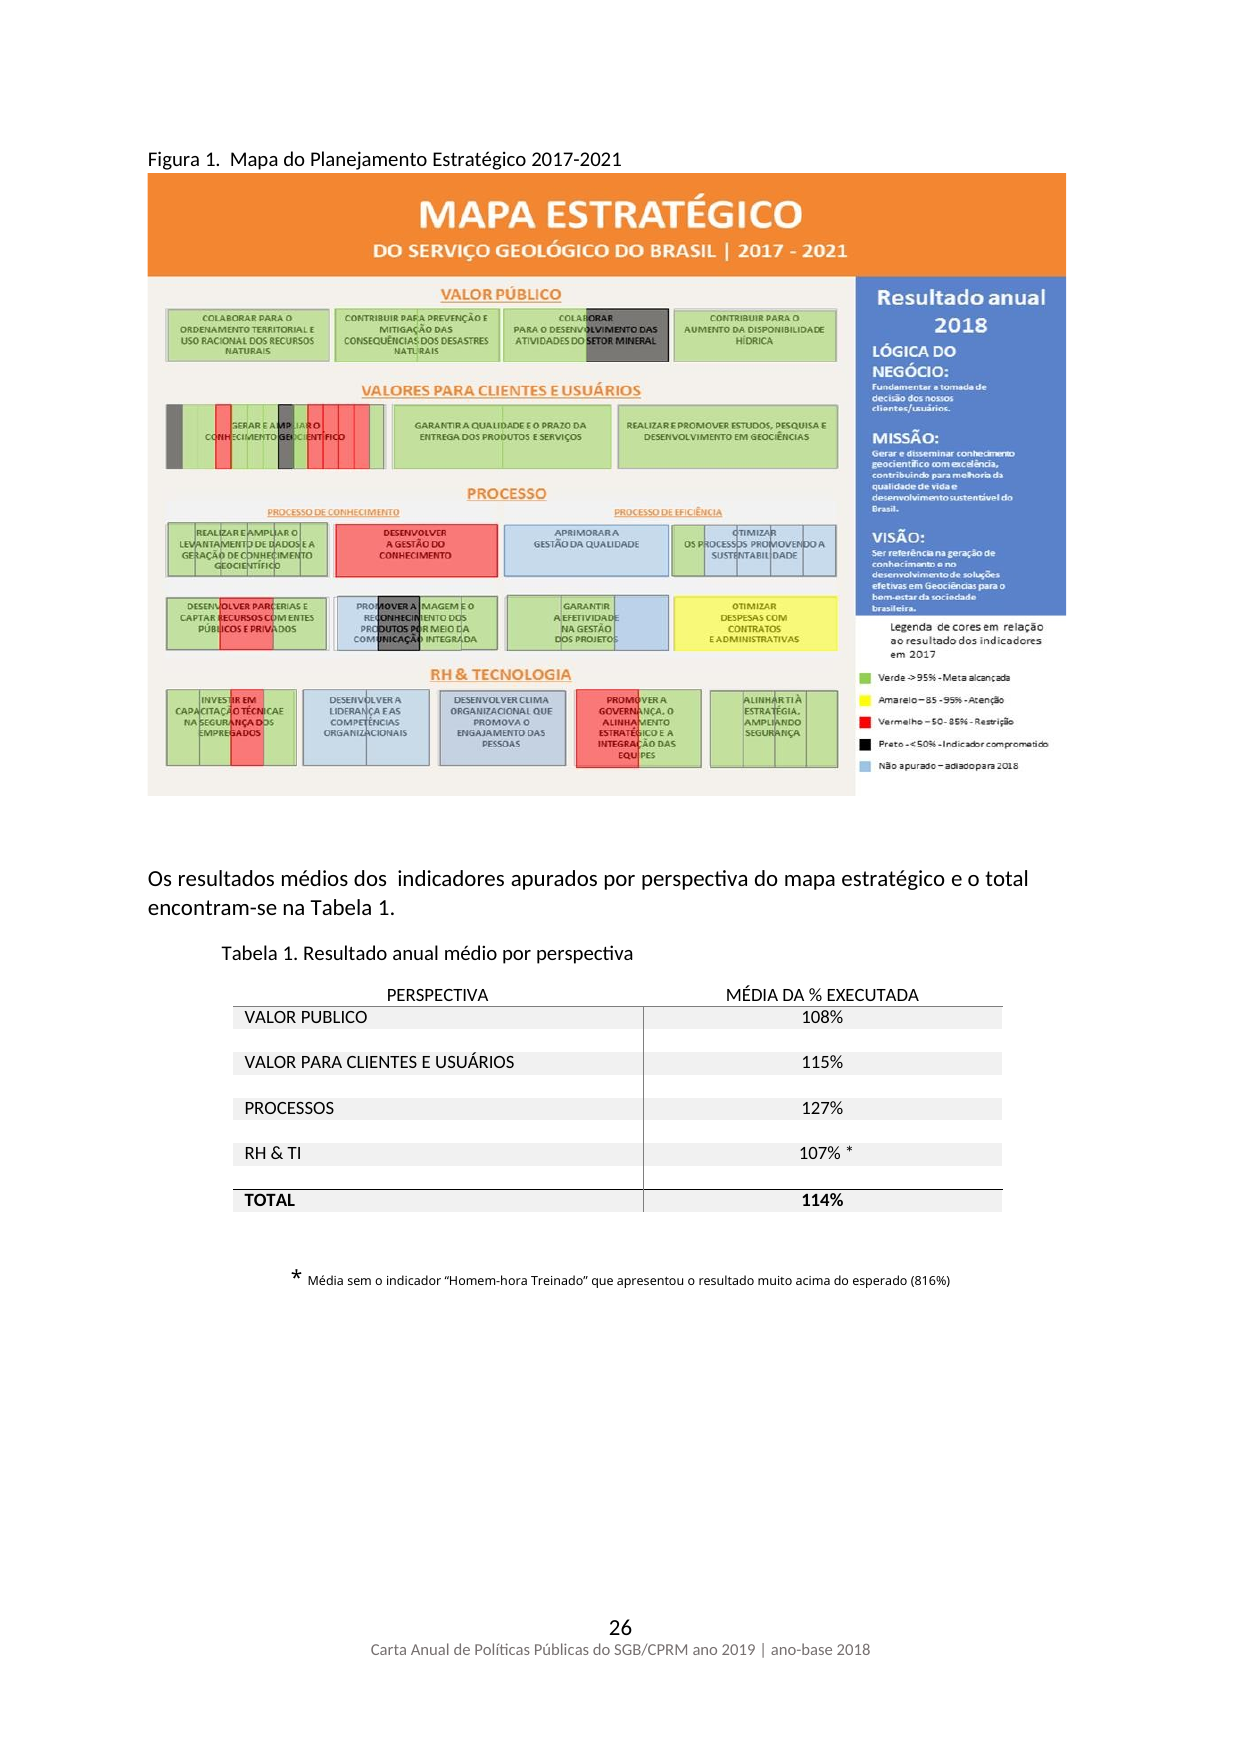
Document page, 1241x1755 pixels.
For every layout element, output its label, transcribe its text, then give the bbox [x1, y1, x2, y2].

text * Média sem o indicador “Homem-hora Treinado” que apresentou o resultado muito acima do esperado (816%) [129, 1263, 1111, 1291]
table_cell 107% * [644, 1143, 1002, 1166]
table_cell [233, 1120, 643, 1143]
table_cell [644, 1166, 1002, 1189]
table_cell [233, 1075, 643, 1097]
table_cell [644, 1029, 1002, 1052]
table_cell TOTAL [233, 1190, 643, 1212]
table_cell [233, 1166, 643, 1189]
text Figura 1. Mapa do Planejamento Estratégico 2017-2021 [148, 146, 1176, 171]
text PERSPECTIVA MÉDIA DA % EXECUTADA [129, 983, 1176, 1006]
table_cell 114% [644, 1190, 1002, 1212]
table_header 108% [644, 1007, 1002, 1029]
table_cell RH & TI [233, 1143, 643, 1166]
text Os resultados médios dos indicadores apurados por perspectiva do mapa estratégico e o total encontram-se na Tabela 1. [148, 864, 1093, 922]
table_cell [644, 1120, 1002, 1143]
table_cell [233, 1029, 643, 1052]
table_cell PROCESSOS [233, 1098, 643, 1120]
table_cell [644, 1075, 1002, 1097]
table_cell 127% [644, 1098, 1002, 1120]
table_cell VALOR PARA CLIENTES E USUÁRIOS [233, 1052, 643, 1075]
table_header VALOR PUBLICO [233, 1007, 643, 1029]
table_cell 115% [644, 1052, 1002, 1075]
text Tabela 1. Resultado anual médio por perspectiva [221, 940, 1176, 966]
